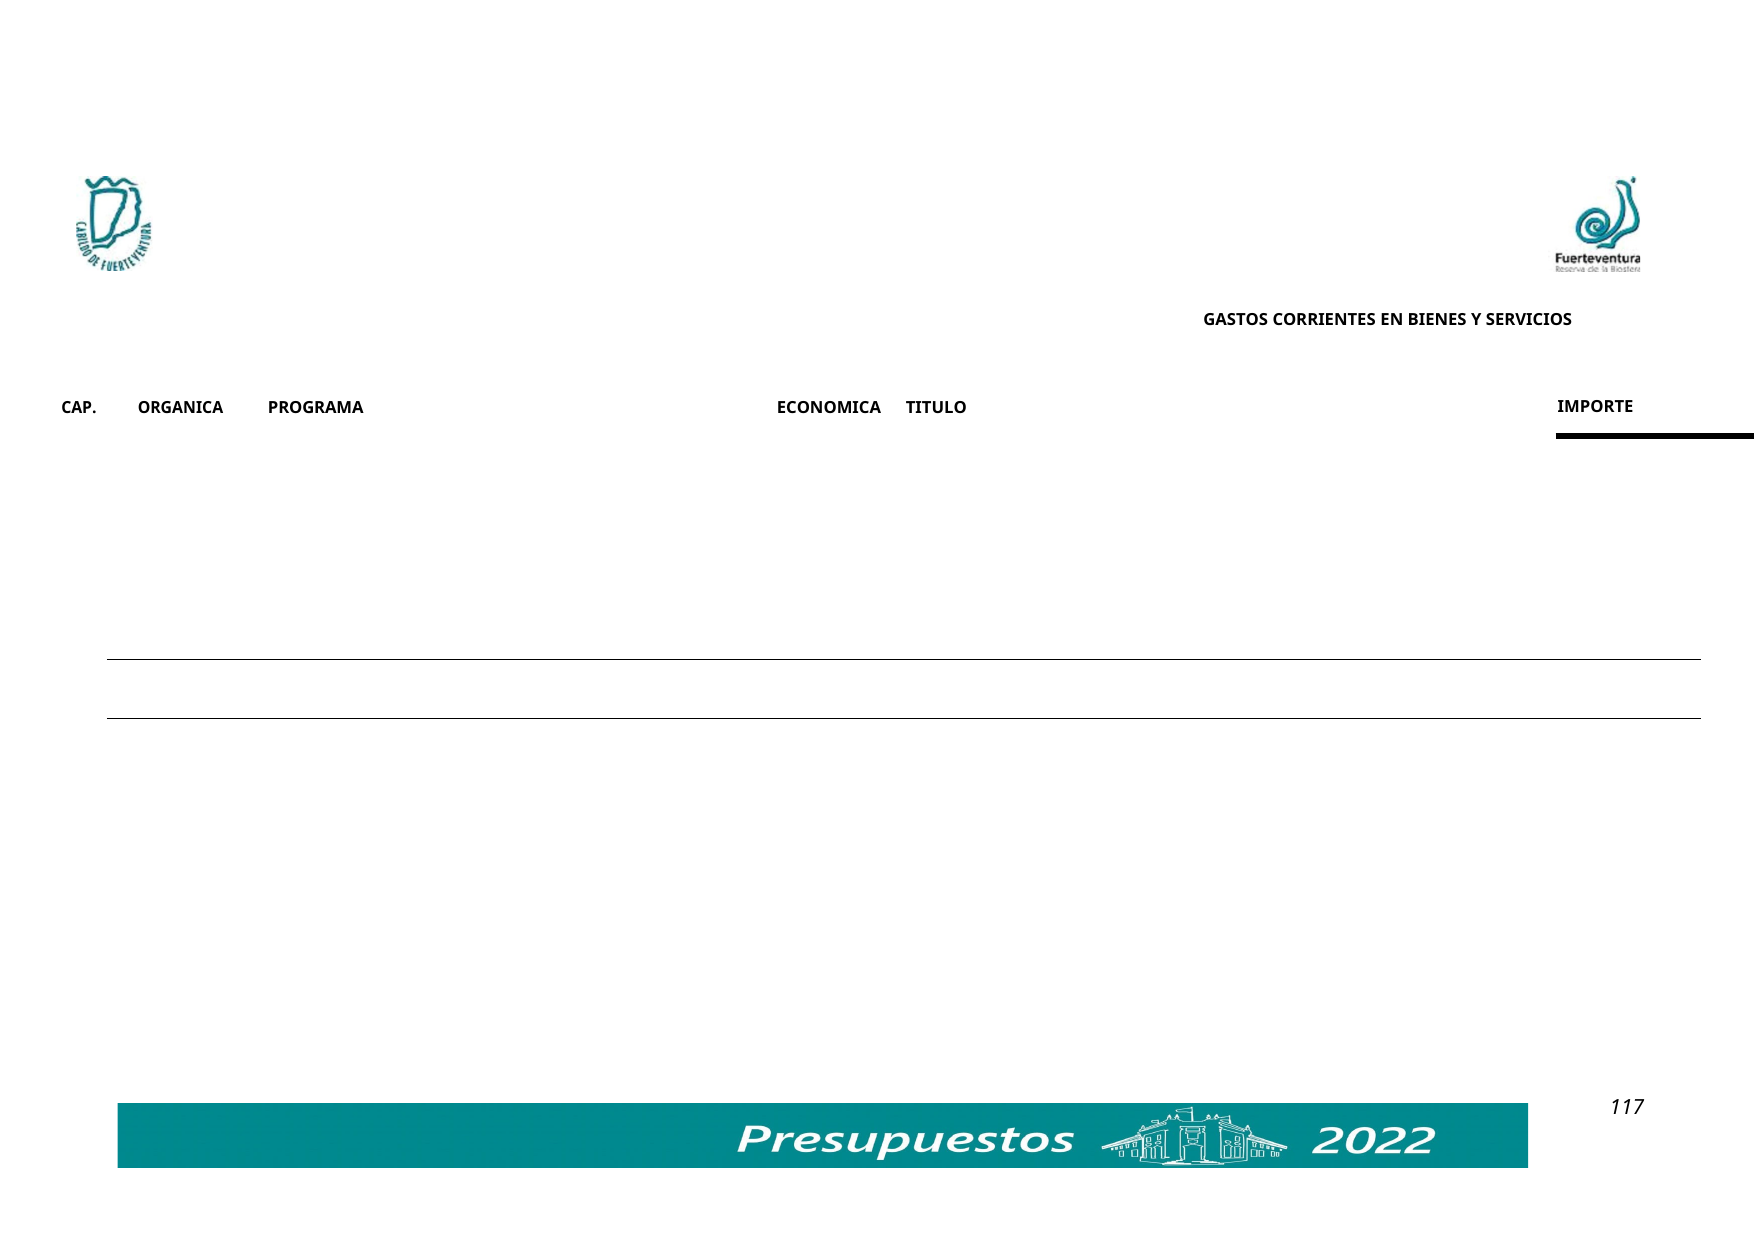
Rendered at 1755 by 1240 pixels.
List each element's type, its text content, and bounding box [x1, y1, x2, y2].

text TITULO [906, 395, 976, 418]
table_cell 4190C [1556, 834, 1754, 869]
table_cell 4190C [1556, 976, 1754, 1023]
table_cell 4190C [1556, 728, 1754, 763]
table_cell 4190C [1556, 905, 1754, 940]
table_cell 4190C [1556, 657, 1754, 692]
text ECONOMICA [777, 395, 893, 418]
table_cell 4190C [1556, 870, 1754, 905]
text IMPORTE [1557, 395, 1669, 417]
table_cell 4190C [1556, 799, 1754, 834]
table_cell 4190C [1556, 621, 1754, 657]
table_header 4190C [1556, 439, 1754, 479]
text CAP. ORGANICA PROGRAMA [61, 395, 376, 418]
table_cell 4190C [1556, 550, 1754, 586]
table_cell [1556, 1023, 1754, 1065]
table_cell 4190C [1556, 480, 1754, 515]
table_cell 4190C [1556, 763, 1754, 799]
table_cell 4190C [1556, 940, 1754, 976]
table_cell 4190C [1556, 692, 1754, 728]
table_cell 4190C [1556, 586, 1754, 621]
table_cell 4190C [1556, 515, 1754, 550]
